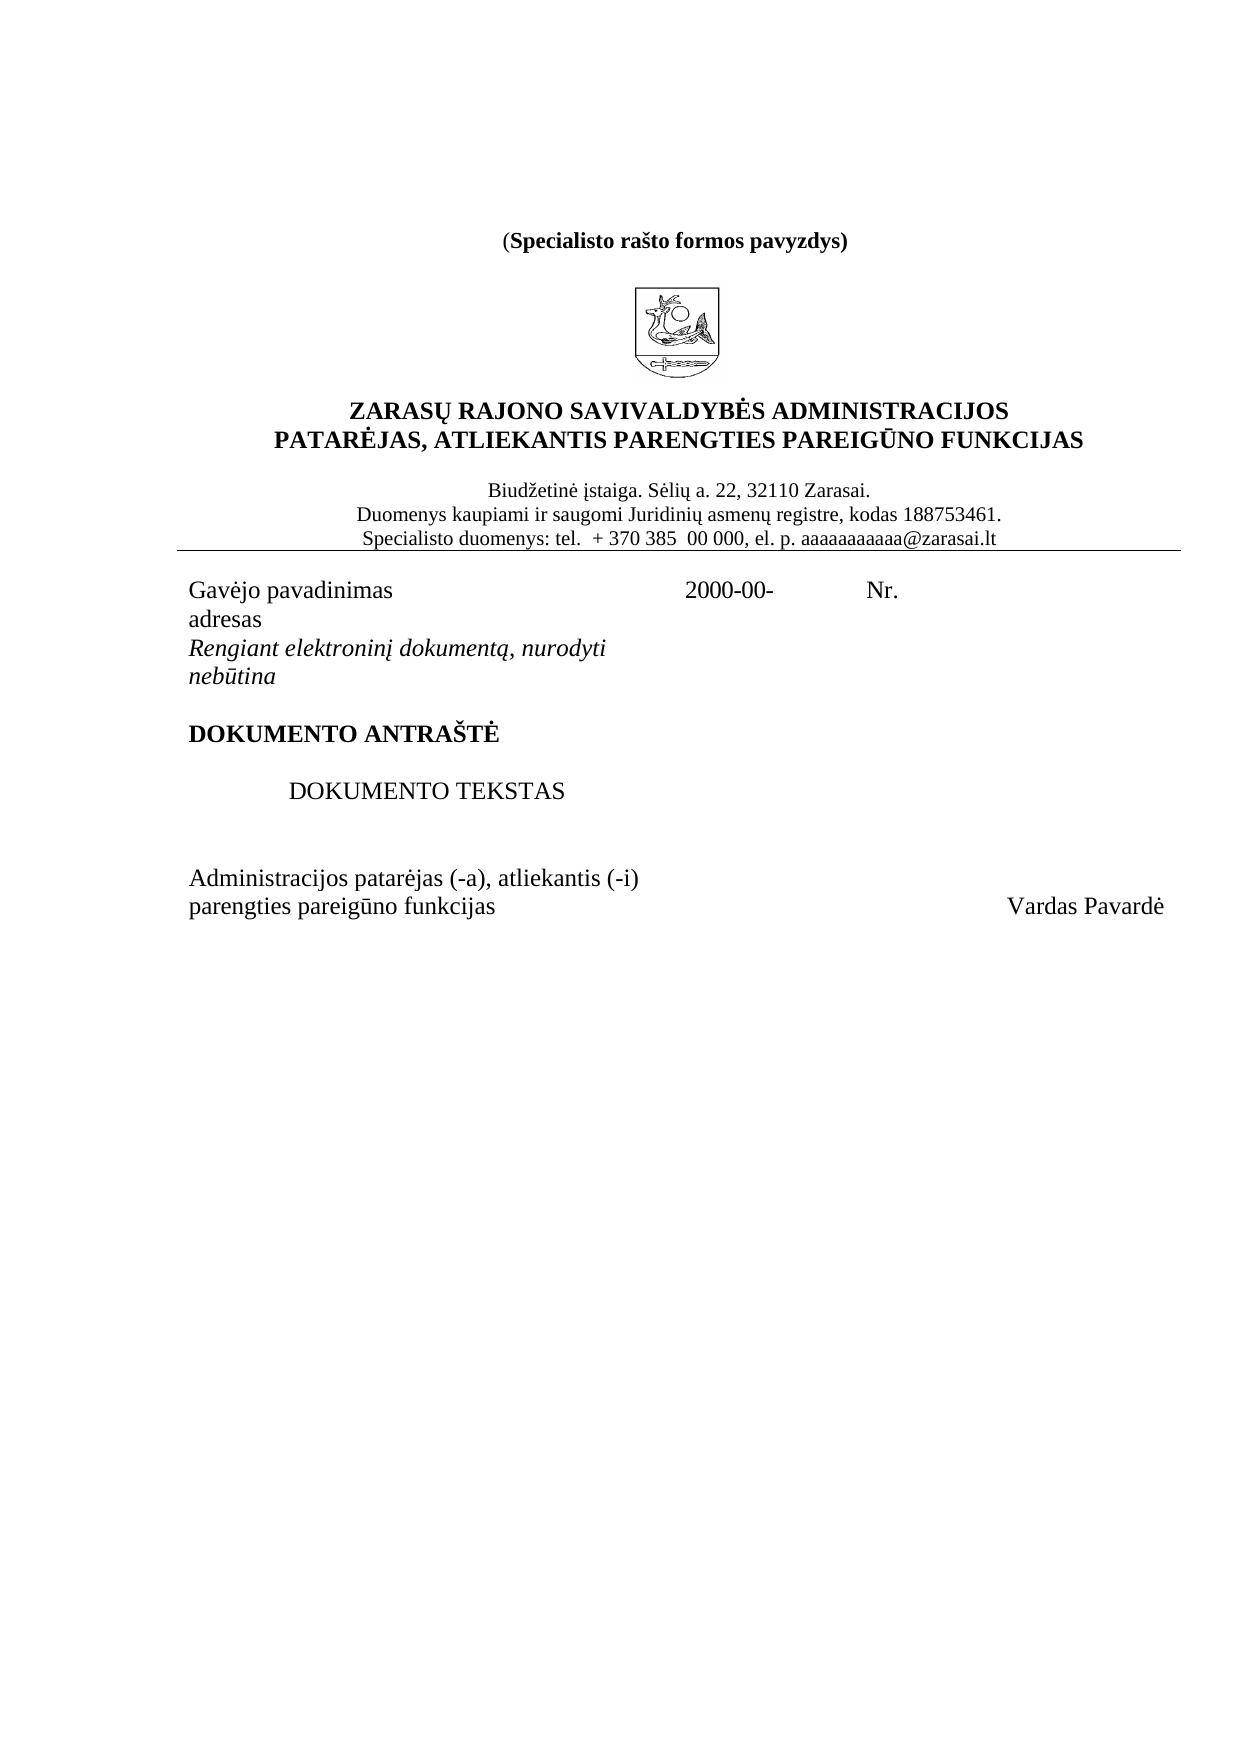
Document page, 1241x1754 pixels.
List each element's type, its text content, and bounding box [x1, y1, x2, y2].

text (Specialisto rašto formos pavyzdys) [177, 227, 1167, 253]
table_cell Biudžetinė įstaiga. Sėlių a. 22, 32110 Zarasai. Duomenys kaupiami ir saugomi Juridinių asmenų registre, kodas 188753461. Specialisto duomenys: tel. + 370 385 00 000, el. p. aaaaaaaaaaa@zarasai.lt [177, 454, 1181, 550]
table_cell [916, 604, 1181, 633]
table_header Administracijos patarėjas (-a), atliekantis (-i) parengties pareigūno funkcijas [177, 863, 679, 920]
table_cell [177, 690, 1181, 719]
table_cell [661, 604, 856, 633]
table_cell [661, 633, 1181, 690]
table_cell 2000-00- [661, 575, 853, 604]
table_header [177, 282, 1181, 396]
table_cell [912, 575, 1181, 604]
table_cell DOKUMENTO ANTRAŠTĖ [177, 719, 1181, 748]
table_header 8*** [679, 863, 797, 920]
table_cell Nr. [853, 575, 912, 604]
table_cell [856, 604, 916, 633]
table_cell ZARASŲ RAJONO SAVIVALDYBĖS ADMINISTRACIJOS PATARĖJAS, ATLIEKANTIS PARENGTIES PAREIGŪNO FUNKCIJAS [177, 396, 1181, 454]
table_cell [177, 551, 1181, 575]
table_cell Gavėjo pavadinimas adresas Rengiant elektroninį dokumentą, nurodyti nebūtina [177, 575, 661, 690]
text DOKUMENTO TEKSTAS [288, 776, 1167, 805]
table_header Vardas Pavardė [798, 863, 1175, 920]
